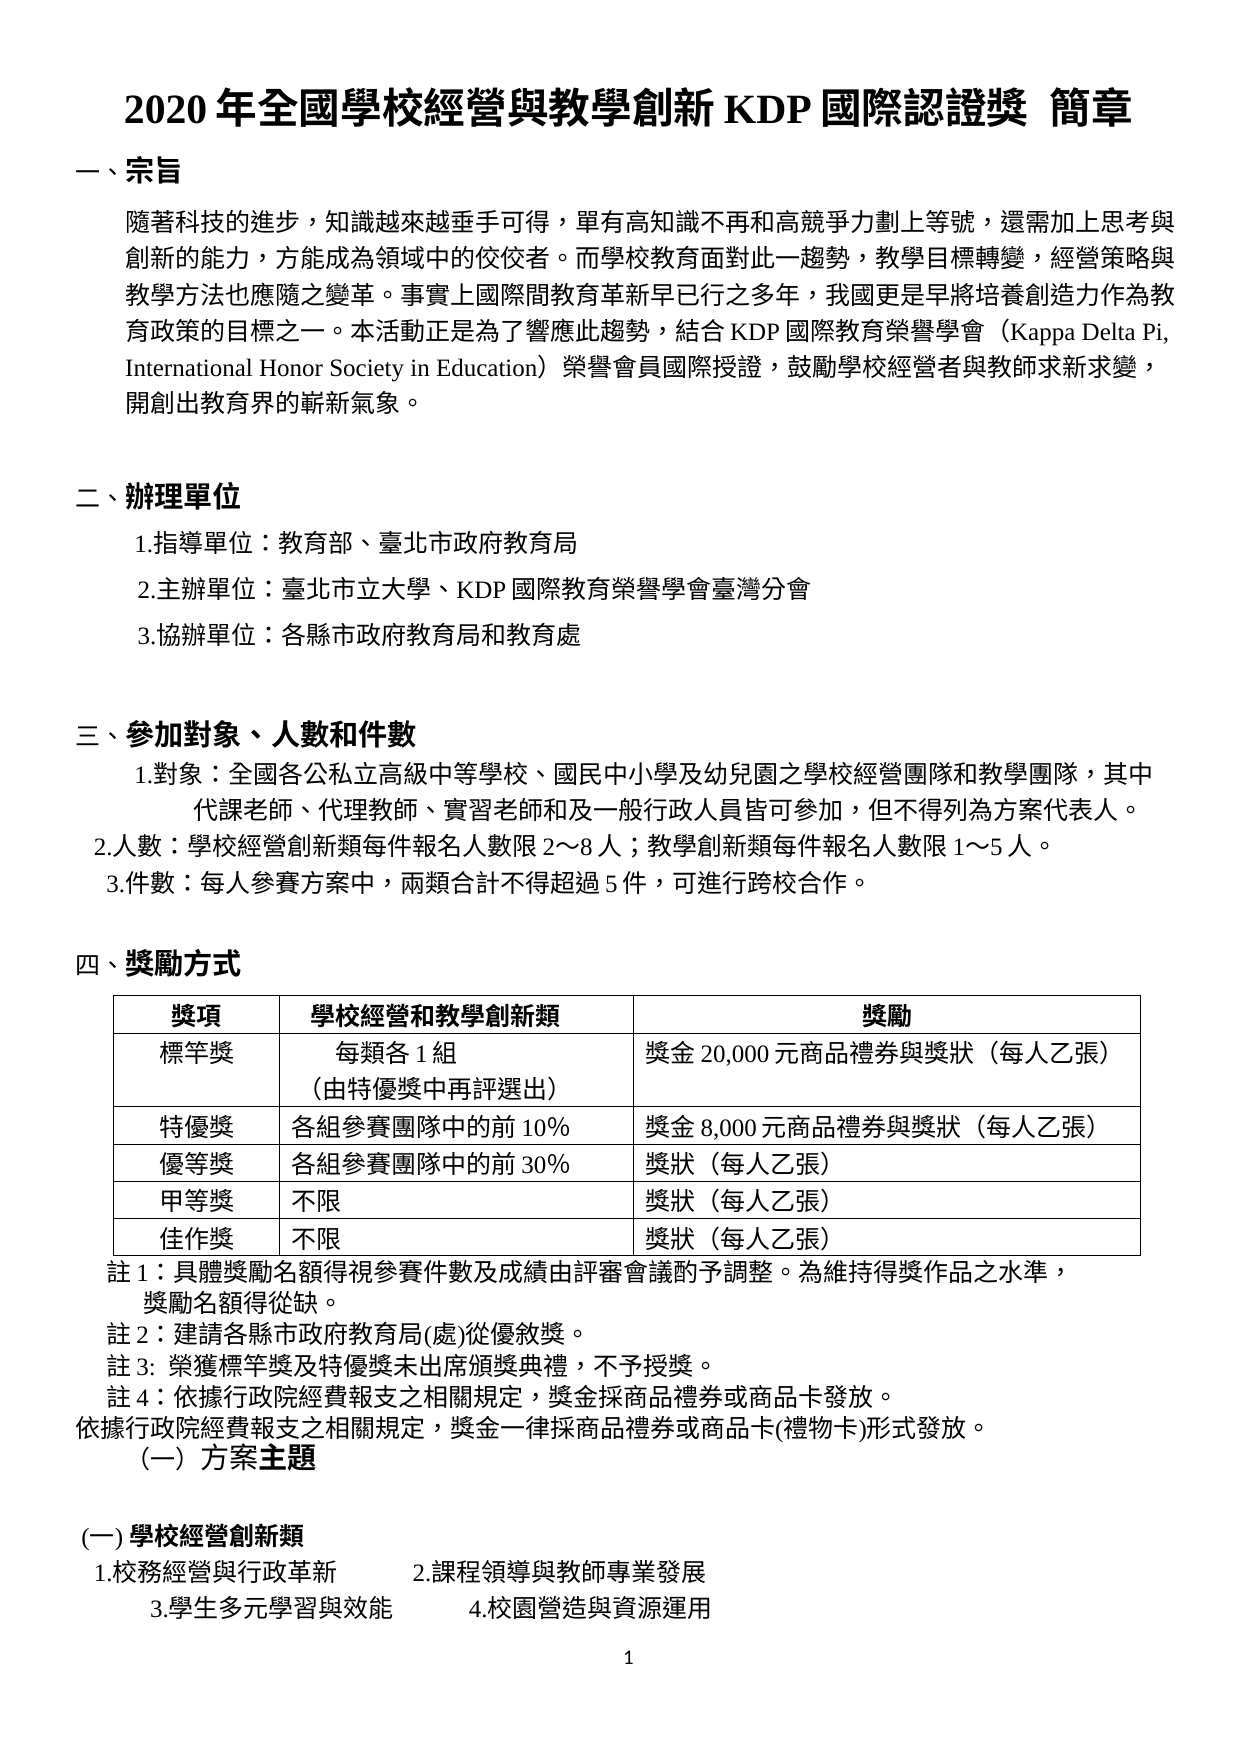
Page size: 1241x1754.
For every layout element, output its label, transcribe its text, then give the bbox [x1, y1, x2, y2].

table_cell 不限 [280, 1219, 633, 1255]
table_cell 優等獎 [114, 1145, 279, 1181]
text 2.人數：學校經營創新類每件報名人數限2～8人；教學創新類每件報名人數限1～5人。 [75, 827, 1156, 863]
text 註3: 榮獲標竿獎及特優獎未出席頒獎典禮，不予授獎。 [75, 1350, 1181, 1381]
table_cell 佳作獎 [114, 1219, 279, 1255]
text 1.指導單位：教育部、臺北市政府教育局 [134, 516, 1181, 562]
text 1.對象：全國各公私立高級中等學校、國民中小學及幼兒園之學校經營團隊和教學團隊，其中 [134, 754, 1181, 791]
text 註2：建請各縣市政府教育局(處)從優敘獎。 [75, 1319, 1181, 1350]
list 獎勵方式 [75, 941, 1181, 983]
table_cell 獎狀（每人乙張） [634, 1219, 1140, 1255]
text 2.主辦單位：臺北市立大學、KDP國際教育榮譽學會臺灣分會 [75, 562, 1181, 608]
list 參加對象、人數和件數 [75, 712, 1181, 754]
table_cell 特優獎 [114, 1107, 279, 1143]
table_cell 各組參賽團隊中的前10％ [280, 1107, 633, 1143]
table_header 獎項 [114, 996, 279, 1033]
table_header 學校經營和教學創新類 [280, 996, 633, 1033]
list 方案主題 [125, 1444, 1181, 1475]
list 宗旨 [75, 148, 1181, 190]
list 辦理單位 [75, 474, 1181, 516]
text 註4：依據行政院經費報支之相關規定，獎金採商品禮券或商品卡發放。 [75, 1381, 1181, 1413]
table_cell 每類各1組 （由特優獎中再評選出） [280, 1034, 633, 1106]
text 3.學生多元學習與效能 4.校園營造與資源運用 [75, 1589, 1181, 1625]
table_cell 獎金8,000元商品禮券與獎狀（每人乙張） [634, 1107, 1140, 1143]
table_cell 獎金20,000元商品禮券與獎狀（每人乙張） [634, 1034, 1140, 1106]
text 隨著科技的進步，知識越來越垂手可得，單有高知識不再和高競爭力劃上等號，還需加上思考與創新的能力，方能成為領域中的佼佼者。而學校教育面對此一趨勢，教學目標轉變，經營策略與教學方法也應隨之變革。事實上國際間教育革新早已行之多年，我國更是早將培養創造力作為教育政策的目標之一。本活動正是為了響應此趨勢，結合KDP國際教育榮譽學會（Kappa Delta Pi, International Honor Society in Education）榮譽會員國際授證，鼓勵學校經營者與教師求新求變，開創出教育界的嶄新氣象。 [125, 203, 1181, 420]
text 依據行政院經費報支之相關規定，獎金一律採商品禮券或商品卡(禮物卡)形式發放。 [75, 1413, 1181, 1444]
text 2020年全國學校經營與教學創新KDP國際認證獎 簡章 [75, 75, 1181, 135]
table_cell 甲等獎 [114, 1182, 279, 1218]
table_cell 獎狀（每人乙張） [634, 1145, 1140, 1181]
text 3.件數：每人參賽方案中，兩類合計不得超過5件，可進行跨校合作。 [75, 863, 1181, 899]
table_cell 標竿獎 [114, 1034, 279, 1106]
text 3.協辦單位：各縣市政府教育局和教育處 [75, 608, 1181, 654]
table_cell 獎狀（每人乙張） [634, 1182, 1140, 1218]
text 代課老師、代理教師、實習老師和及一般行政人員皆可參加，但不得列為方案代表人。 [175, 791, 1181, 827]
table_header 獎勵 [634, 996, 1140, 1033]
text 註1：具體獎勵名額得視參賽件數及成績由評審會議酌予調整。為維持得獎作品之水準， [75, 1256, 1181, 1288]
table_cell 各組參賽團隊中的前30％ [280, 1145, 633, 1181]
text (一) 學校經營創新類 [75, 1516, 1181, 1553]
text 1.校務經營與行政革新 2.課程領導與教師專業發展 [75, 1553, 1181, 1589]
text 獎勵名額得從缺。 [75, 1288, 1181, 1319]
table_cell 不限 [280, 1182, 633, 1218]
